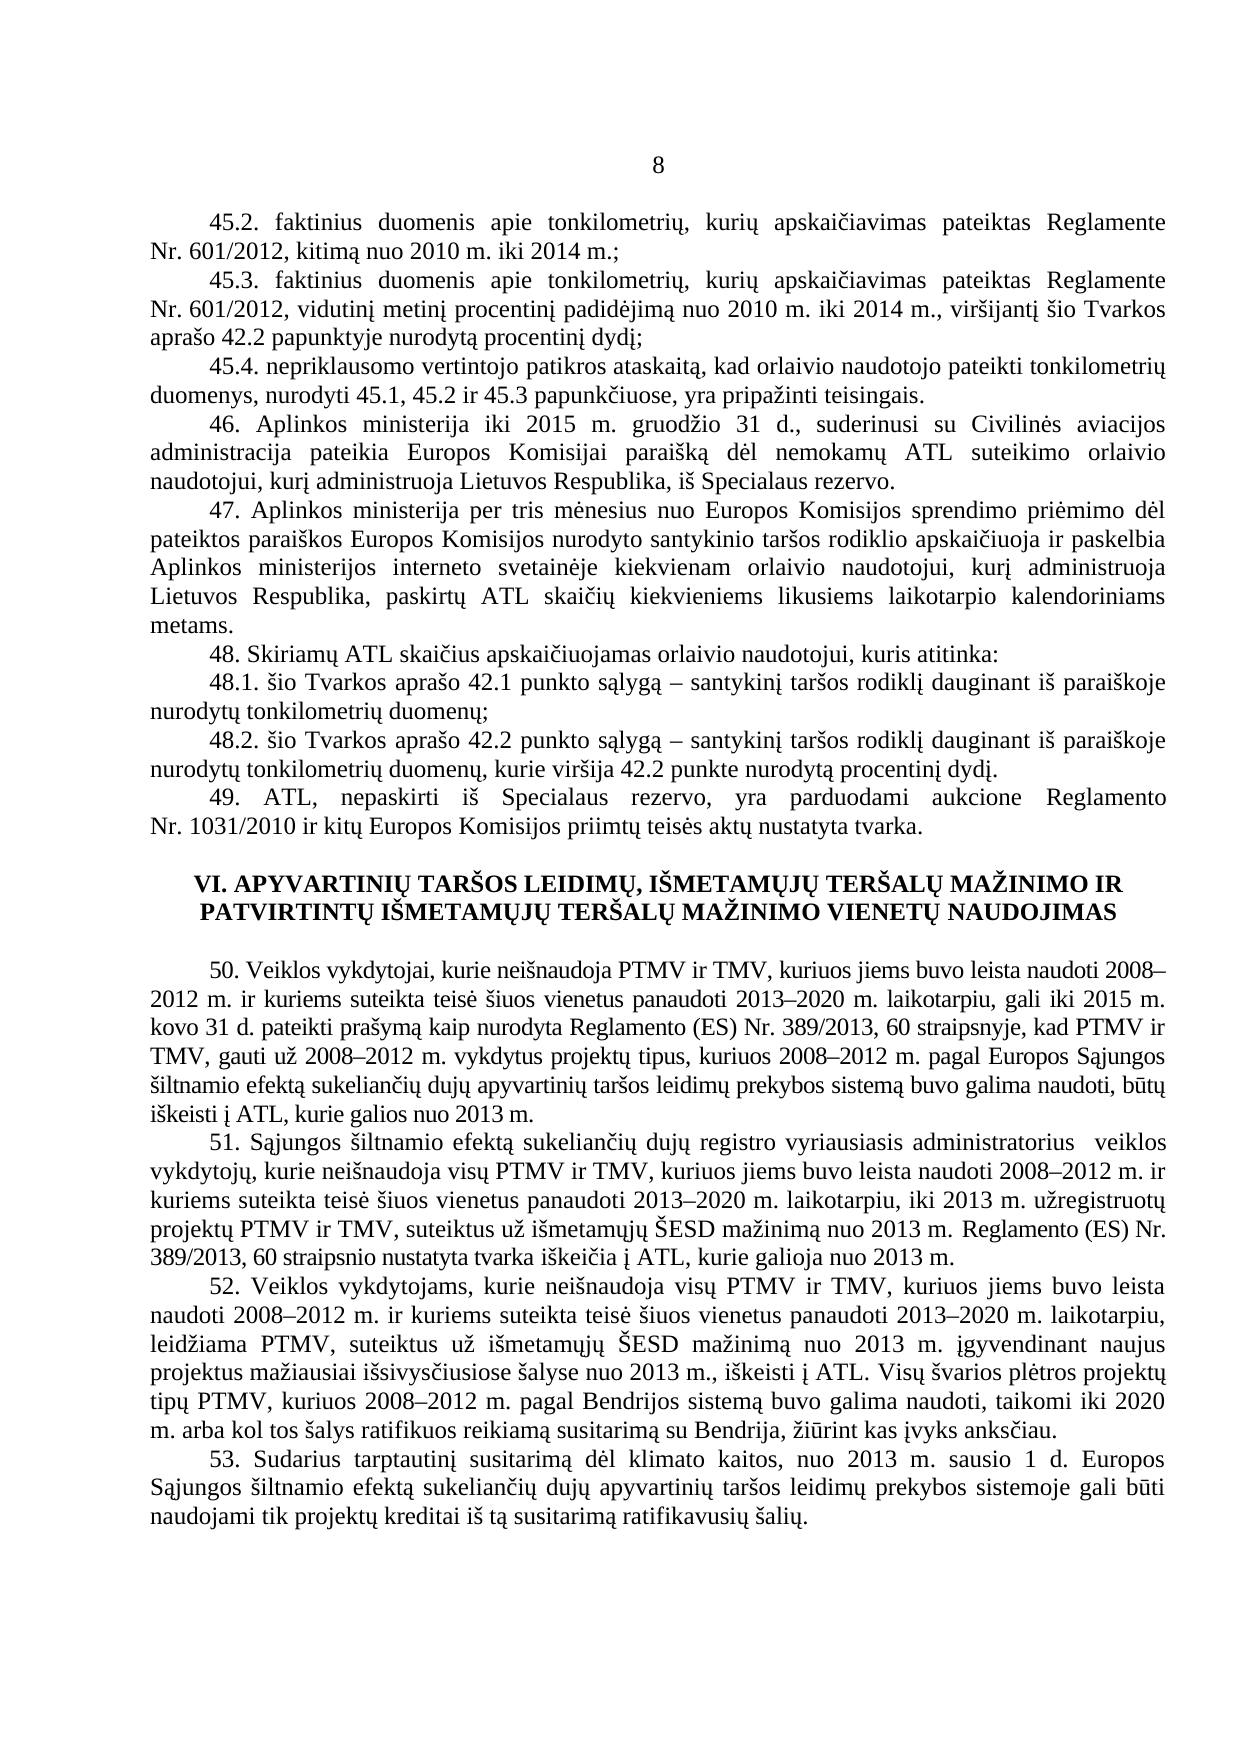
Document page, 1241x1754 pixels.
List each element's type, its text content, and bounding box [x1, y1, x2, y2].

text 48.1. šio Tvarkos aprašo 42.1 punkto sąlygą – santykinį taršos rodiklį dauginant iš paraiškoje nurodytų tonkilometrių duomenų; [150, 667, 1167, 725]
text 46. Aplinkos ministerija iki 2015 m. gruodžio 31 d., suderinusi su Civilinės aviacijos administracija pateikia Europos Komisijai paraišką dėl nemokamų ATL suteikimo orlaivio naudotojui, kurį administruoja Lietuvos Respublika, iš Specialaus rezervo. [150, 409, 1167, 495]
text 53. Sudarius tarptautinį susitarimą dėl klimato kaitos, nuo 2013 m. sausio 1 d. Europos Sąjungos šiltnamio efektą sukeliančių dujų apyvartinių taršos leidimų prekybos sistemoje gali būti naudojami tik projektų kreditai iš tą susitarimą ratifikavusių šalių. [150, 1444, 1167, 1530]
text 48. Skiriamų ATL skaičius apskaičiuojamas orlaivio naudotojui, kuris atitinka: [150, 639, 1167, 667]
text 45.4. nepriklausomo vertintojo patikros ataskaitą, kad orlaivio naudotojo pateikti tonkilometrių duomenys, nurodyti 45.1, 45.2 ir 45.3 papunkčiuose, yra pripažinti teisingais. [150, 351, 1167, 409]
text 52. Veiklos vykdytojams, kurie neišnaudoja visų PTMV ir TMV, kuriuos jiems buvo leista naudoti 2008–2012 m. ir kuriems suteikta teisė šiuos vienetus panaudoti 2013–2020 m. laikotarpiu, leidžiama PTMV, suteiktus už išmetamųjų ŠESD mažinimą nuo 2013 m. įgyvendinant naujus projektus mažiausiai išsivysčiusiose šalyse nuo 2013 m., iškeisti į ATL. Visų švarios plėtros projektų tipų PTMV, kuriuos 2008–2012 m. pagal Bendrijos sistemą buvo galima naudoti, taikomi iki 2020 m. arba kol tos šalys ratifikuos reikiamą susitarimą su Bendrija, žiūrint kas įvyks anksčiau. [150, 1271, 1167, 1444]
text 51. Sąjungos šiltnamio efektą sukeliančių dujų registro vyriausiasis administratorius veiklos vykdytojų, kurie neišnaudoja visų PTMV ir TMV, kuriuos jiems buvo leista naudoti 2008–2012 m. ir kuriems suteikta teisė šiuos vienetus panaudoti 2013–2020 m. laikotarpiu, iki 2013 m. užregistruotų projektų PTMV ir TMV, suteiktus už išmetamųjų ŠESD mažinimą nuo 2013 m. Reglamento (ES) Nr. 389/2013, 60 straipsnio nustatyta tvarka iškeičia į ATL, kurie galioja nuo 2013 m. [150, 1127, 1167, 1271]
text VI. APYVARTINIŲ TARŠOS LEIDIMŲ, IŠMETAMŲJŲ TERŠALŲ MAŽINIMO IR PATVIRTINTŲ IŠMETAMŲJŲ TERŠALŲ MAŽINIMO VIENETŲ naudojimas [150, 869, 1167, 926]
text 50. Veiklos vykdytojai, kurie neišnaudoja PTMV ir TMV, kuriuos jiems buvo leista naudoti 2008–2012 m. ir kuriems suteikta teisė šiuos vienetus panaudoti 2013–2020 m. laikotarpiu, gali iki 2015 m. kovo 31 d. pateikti prašymą kaip nurodyta Reglamento (ES) Nr. 389/2013, 60 straipsnyje, kad PTMV ir TMV, gauti už 2008–2012 m. vykdytus projektų tipus, kuriuos 2008–2012 m. pagal Europos Sąjungos šiltnamio efektą sukeliančių dujų apyvartinių taršos leidimų prekybos sistemą buvo galima naudoti, būtų iškeisti į ATL, kurie galios nuo 2013 m. [150, 955, 1167, 1127]
text 47. Aplinkos ministerija per tris mėnesius nuo Europos Komisijos sprendimo priėmimo dėl pateiktos paraiškos Europos Komisijos nurodyto santykinio taršos rodiklio apskaičiuoja ir paskelbia Aplinkos ministerijos interneto svetainėje kiekvienam orlaivio naudotojui, kurį administruoja Lietuvos Respublika, paskirtų ATL skaičių kiekvieniems likusiems laikotarpio kalendoriniams metams. [150, 495, 1167, 639]
text 45.2. faktinius duomenis apie tonkilometrių, kurių apskaičiavimas pateiktas Reglamente Nr. 601/2012, kitimą nuo 2010 m. iki 2014 m.; [150, 207, 1167, 265]
text 45.3. faktinius duomenis apie tonkilometrių, kurių apskaičiavimas pateiktas Reglamente Nr. 601/2012, vidutinį metinį procentinį padidėjimą nuo 2010 m. iki 2014 m., viršijantį šio Tvarkos aprašo 42.2 papunktyje nurodytą procentinį dydį; [150, 265, 1167, 351]
text 49. ATL, nepaskirti iš Specialaus rezervo, yra parduodami aukcione Reglamento Nr. 1031/2010 ir kitų Europos Komisijos priimtų teisės aktų nustatyta tvarka. [150, 782, 1167, 840]
text 48.2. šio Tvarkos aprašo 42.2 punkto sąlygą – santykinį taršos rodiklį dauginant iš paraiškoje nurodytų tonkilometrių duomenų, kurie viršija 42.2 punkte nurodytą procentinį dydį. [150, 725, 1167, 782]
